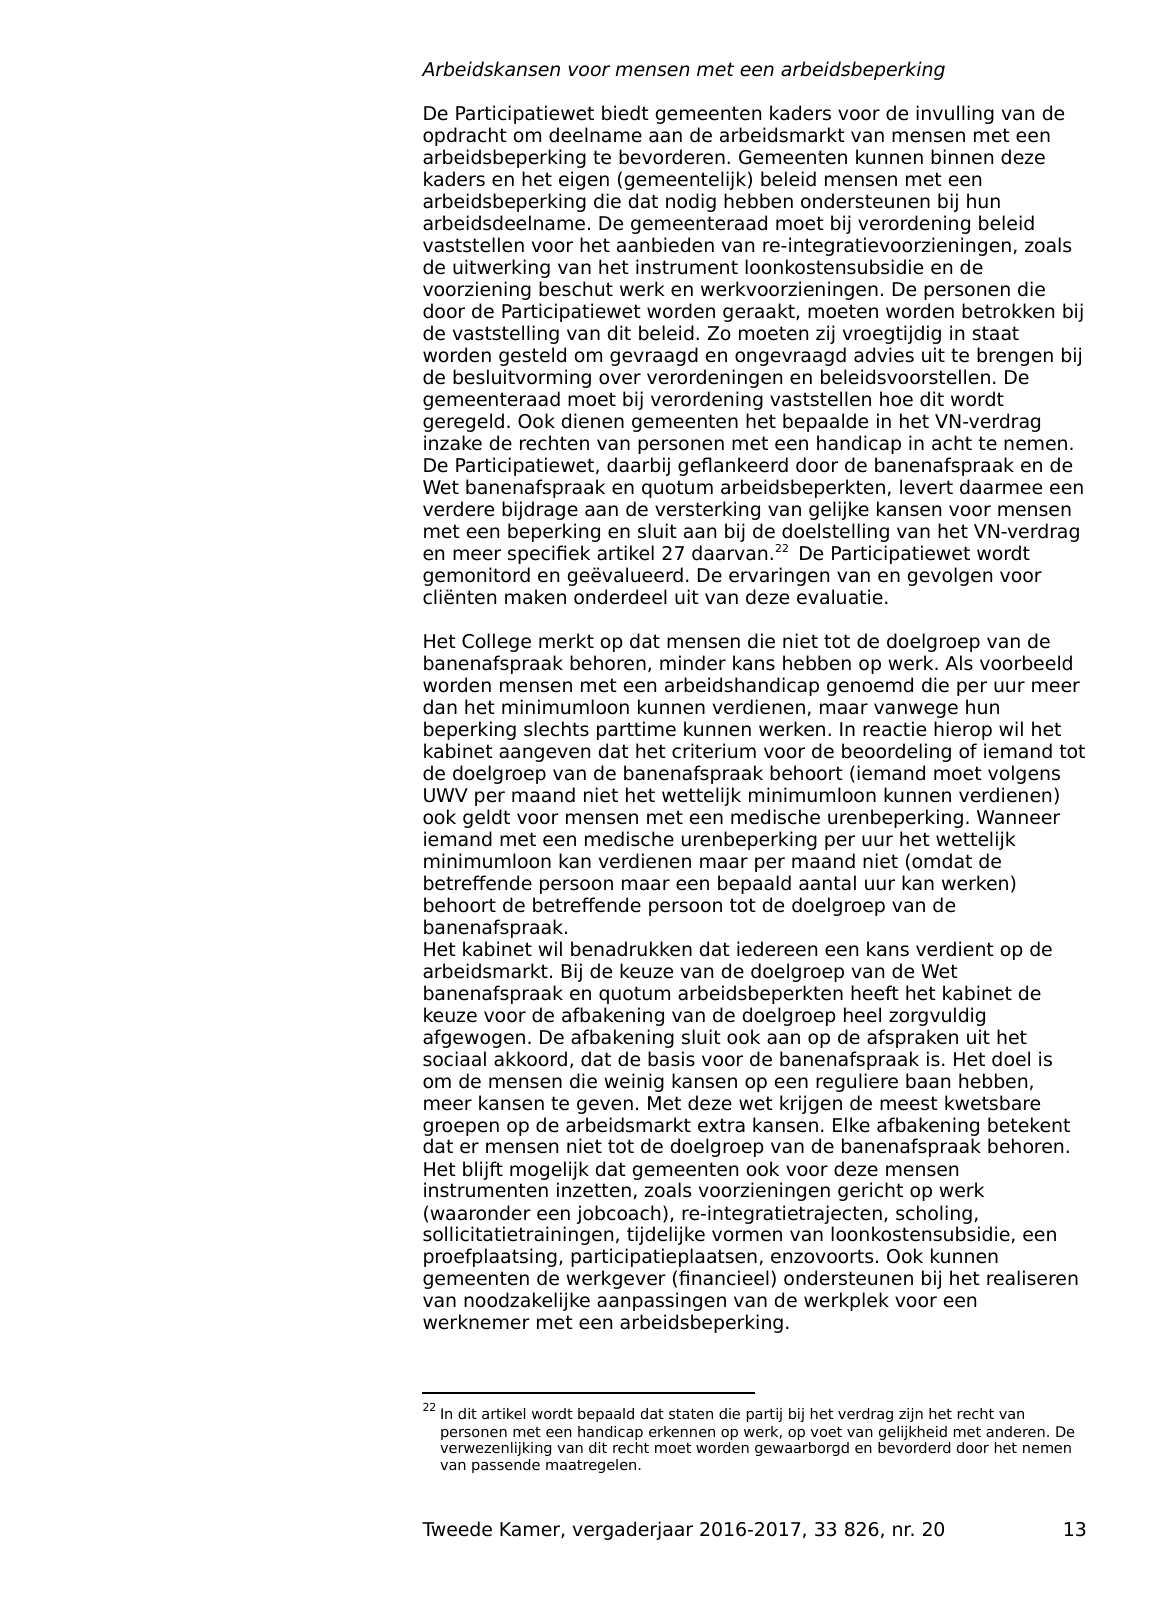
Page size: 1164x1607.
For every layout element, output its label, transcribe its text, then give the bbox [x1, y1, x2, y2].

text In dit artikel wordt bepaald dat staten die partij bij het verdrag zijn het recht van personen met een handicap erkennen op werk, op voet van gelijkheid met anderen. De verwezenlijking van dit recht moet worden gewaarborgd en bevorderd door het nemen van passende maatregelen. [422, 1402, 1087, 1474]
text De Participatiewet biedt gemeenten kaders voor de invulling van de opdracht om deelname aan de arbeidsmarkt van mensen met een arbeidsbeperking te bevorderen. Gemeenten kunnen binnen deze kaders en het eigen (gemeentelijk) beleid mensen met een arbeidsbeperking die dat nodig hebben ondersteunen bij hun arbeidsdeelname. De gemeenteraad moet bij verordening beleid vaststellen voor het aanbieden van re-integratievoorzieningen, zoals de uitwerking van het instrument loonkostensubsidie en de voorziening beschut werk en werkvoorzieningen. De personen die door de Participatiewet worden geraakt, moeten worden betrokken bij de vaststelling van dit beleid. Zo moeten zij vroegtijdig in staat worden gesteld om gevraagd en ongevraagd advies uit te brengen bij de besluitvorming over verordeningen en beleidsvoorstellen. De gemeenteraad moet bij verordening vaststellen hoe dit wordt geregeld. Ook dienen gemeenten het bepaalde in het VN-verdrag inzake de rechten van personen met een handicap in acht te nemen. De Participatiewet, daarbij geflankeerd door de banenafspraak en de Wet banenafspraak en quotum arbeidsbeperkten, levert daarmee een verdere bijdrage aan de versterking van gelijke kansen voor mensen met een beperking en sluit aan bij de doelstelling van het VN-verdrag en meer specifiek artikel 27 daarvan. De Participatiewet wordt gemonitord en geëvalueerd. De ervaringen van en gevolgen voor cliënten maken onderdeel uit van deze evaluatie. [422, 103, 1087, 609]
text Het College merkt op dat mensen die niet tot de doelgroep van de banenafspraak behoren, minder kans hebben op werk. Als voorbeeld worden mensen met een arbeidshandicap genoemd die per uur meer dan het minimumloon kunnen verdienen, maar vanwege hun beperking slechts parttime kunnen werken. In reactie hierop wil het kabinet aangeven dat het criterium voor de beoordeling of iemand tot de doelgroep van de banenafspraak behoort (iemand moet volgens UWV per maand niet het wettelijk minimumloon kunnen verdienen) ook geldt voor mensen met een medische urenbeperking. Wanneer iemand met een medische urenbeperking per uur het wettelijk minimumloon kan verdienen maar per maand niet (omdat de betreffende persoon maar een bepaald aantal uur kan werken) behoort de betreffende persoon tot de doelgroep van de banenafspraak. [422, 631, 1087, 939]
text Het kabinet wil benadrukken dat iedereen een kans verdient op de arbeidsmarkt. Bij de keuze van de doelgroep van de Wet banenafspraak en quotum arbeidsbeperkten heeft het kabinet de keuze voor de afbakening van de doelgroep heel zorgvuldig afgewogen. De afbakening sluit ook aan op de afspraken uit het sociaal akkoord, dat de basis voor de banenafspraak is. Het doel is om de mensen die weinig kansen op een reguliere baan hebben, meer kansen te geven. Met deze wet krijgen de meest kwetsbare groepen op de arbeidsmarkt extra kansen. Elke afbakening betekent dat er mensen niet tot de doelgroep van de banenafspraak behoren. Het blijft mogelijk dat gemeenten ook voor deze mensen instrumenten inzetten, zoals voorzieningen gericht op werk (waaronder een jobcoach), re-integratietrajecten, scholing, sollicitatietrainingen, tijdelijke vormen van loonkostensubsidie, een proefplaatsing, participatieplaatsen, enzovoorts. Ook kunnen gemeenten de werkgever (financieel) ondersteunen bij het realiseren van noodzakelijke aanpassingen van de werkplek voor een werknemer met een arbeidsbeperking. [422, 939, 1087, 1334]
subtitle Arbeidskansen voor mensen met een arbeidsbeperking [422, 59, 1087, 81]
